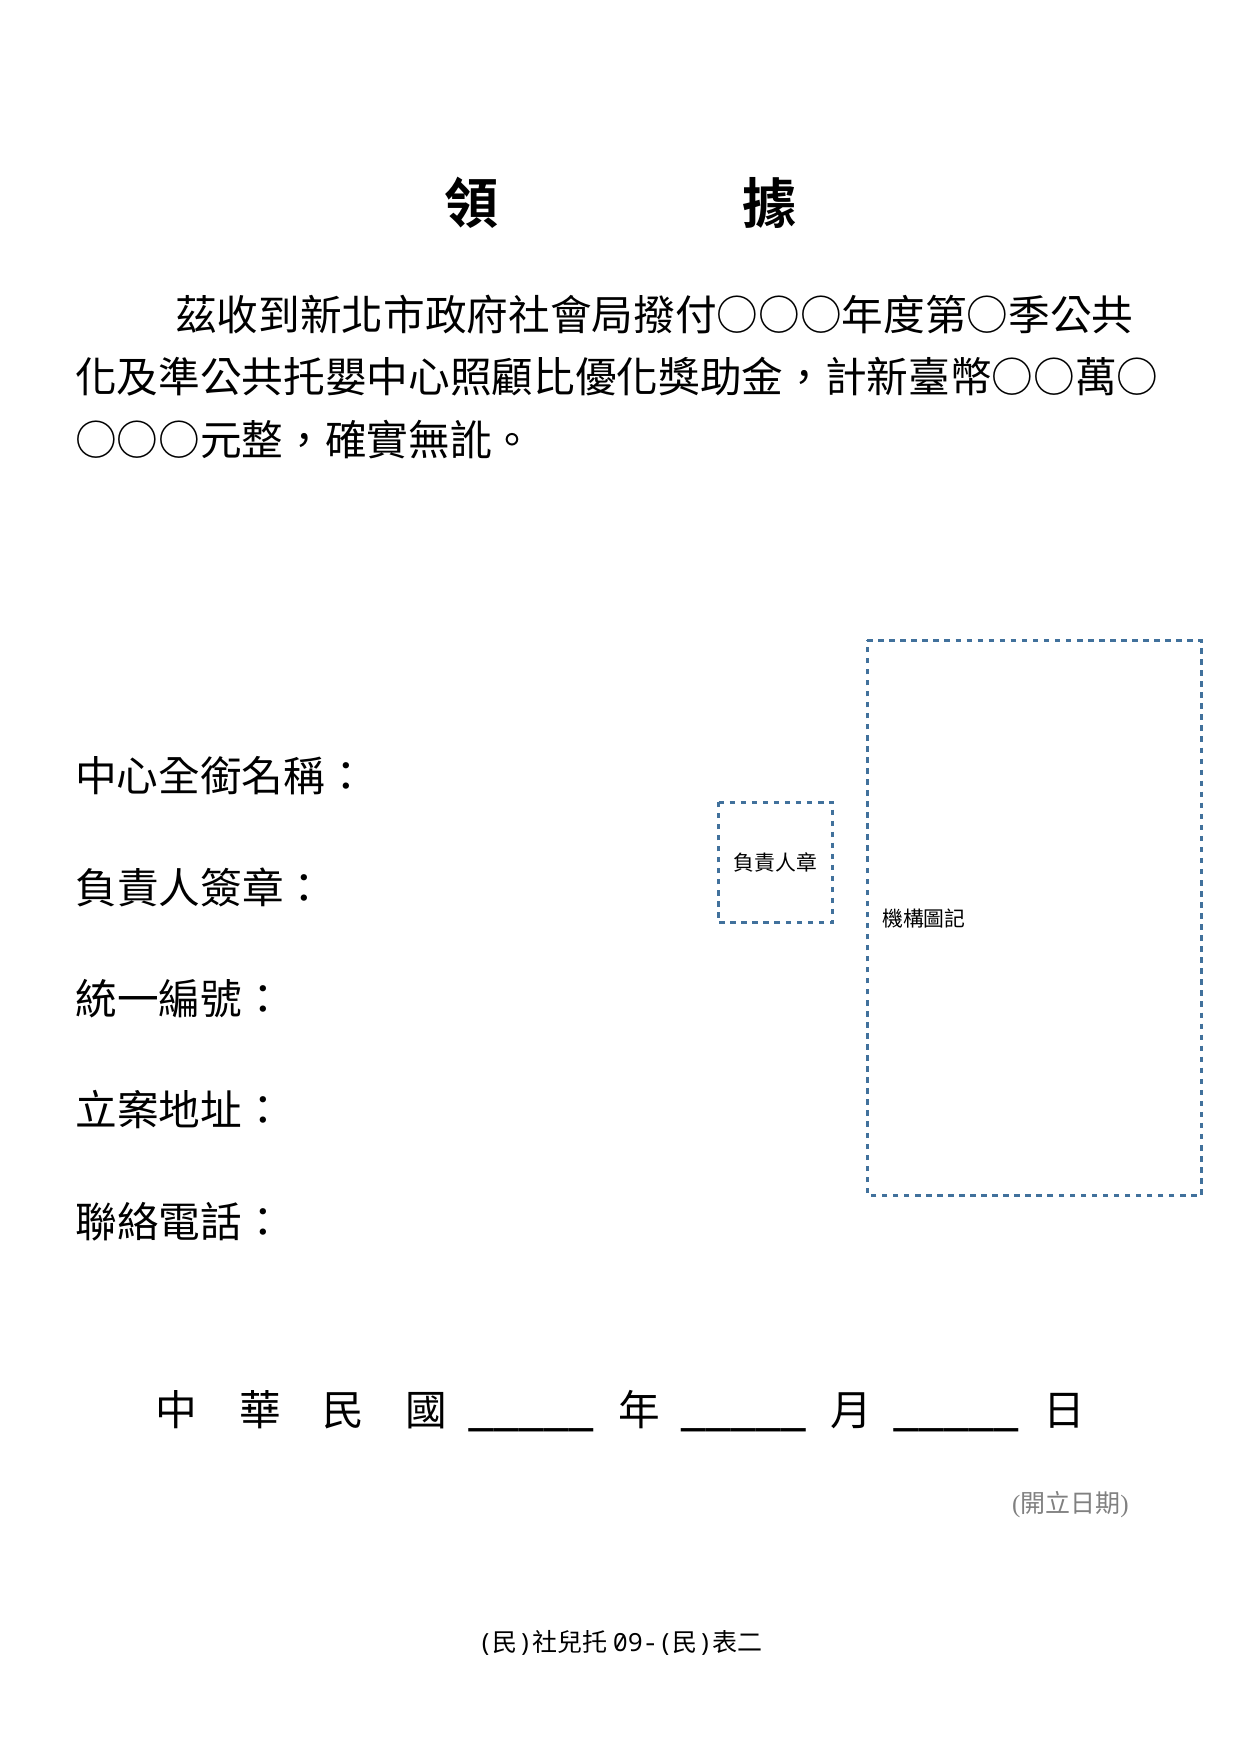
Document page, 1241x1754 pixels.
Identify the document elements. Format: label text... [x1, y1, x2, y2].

text 中 華 民 國 _____ 年 _____ 月 _____ 日 [75, 1366, 1165, 1429]
text 茲收到新北市政府社會局撥付○○○年度第○季公共化及準公共托嬰中心照顧比優化獎助金，計新臺幣○○萬○○○○元整，確實無訛。 [75, 270, 1165, 458]
text 立案地址： [75, 1066, 1165, 1128]
text 統一編號： [75, 954, 1165, 1017]
text 中心全銜名稱： [75, 732, 1165, 794]
text 領 據 [75, 127, 1165, 252]
text (開立日期) [75, 1455, 1165, 1517]
text 負責人簽章： [75, 843, 1165, 906]
text 聯絡電話： [75, 1177, 1165, 1240]
text (民)社兒托09-(民)表二 [75, 1599, 1165, 1661]
